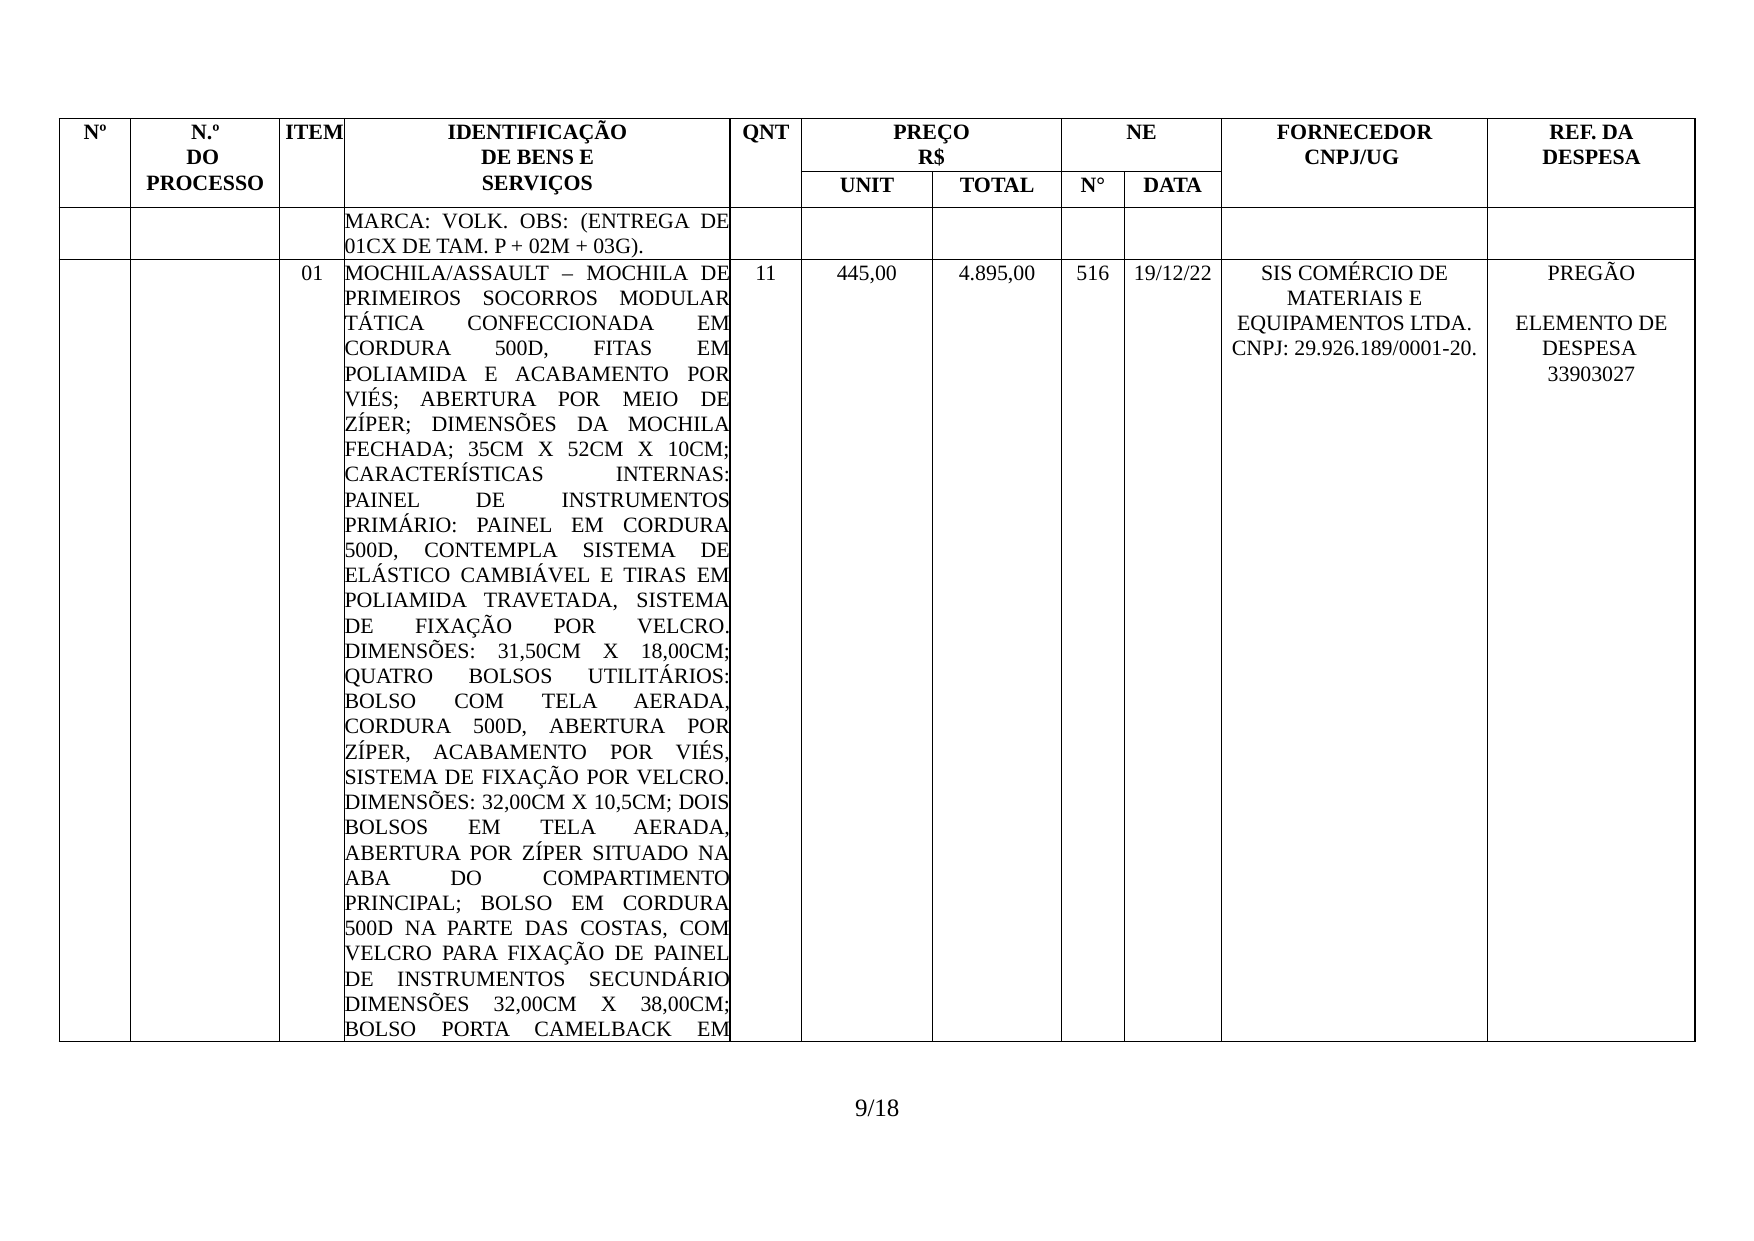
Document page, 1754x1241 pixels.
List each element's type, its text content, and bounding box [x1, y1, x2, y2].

table_cell 445,00 [802, 260, 932, 1041]
table_cell MOCHILA/ASSAULT – MOCHILA DE PRIMEIROS SOCORROS MODULAR TÁTICA CONFECCIONADA EM CORDURA 500D, FITAS EM POLIAMIDA E ACABAMENTO POR VIÉS; ABERTURA POR MEIO DE ZÍPER; DIMENSÕES DA MOCHILA FECHADA; 35CM X 52CM X 10CM; CARACTERÍSTICAS INTERNAS: PAINEL DE INSTRUMENTOS PRIMÁRIO: PAINEL EM CORDURA 500D, CONTEMPLA SISTEMA DE ELÁSTICO CAMBIÁVEL E TIRAS EM POLIAMIDA TRAVETADA, SISTEMA DE FIXAÇÃO POR VELCRO. DIMENSÕES: 31,50CM X 18,00CM; QUATRO BOLSOS UTILITÁRIOS: BOLSO COM TELA AERADA, CORDURA 500D, ABERTURA POR ZÍPER, ACABAMENTO POR VIÉS, SISTEMA DE FIXAÇÃO POR VELCRO. DIMENSÕES: 32,00CM X 10,5CM; DOIS BOLSOS EM TELA AERADA, ABERTURA POR ZÍPER SITUADO NA ABA DO COMPARTIMENTO PRINCIPAL; BOLSO EM CORDURA 500D NA PARTE DAS COSTAS, COM VELCRO PARA FIXAÇÃO DE PAINEL DE INSTRUMENTOS SECUNDÁRIO DIMENSÕES 32,00CM X 38,00CM; BOLSO PORTA CAMELBACK EM [345, 260, 729, 1041]
table_cell [802, 208, 932, 259]
table_header ITEM [280, 119, 344, 207]
table_cell [60, 260, 130, 1041]
table_cell 19/12/22 [1125, 260, 1221, 1041]
table_header NE [1062, 119, 1221, 171]
table_cell [131, 260, 279, 1041]
table_cell [280, 208, 344, 259]
table_header QNT [731, 119, 801, 207]
table_cell [1125, 208, 1221, 259]
table_cell UNIT [802, 172, 932, 207]
table_cell N° [1062, 172, 1124, 207]
table_cell TOTAL [933, 172, 1061, 207]
table_cell [1062, 208, 1124, 259]
table_cell SIS COMÉRCIO DE MATERIAIS E EQUIPAMENTOS LTDA. CNPJ: 29.926.189/0001-20. [1222, 260, 1487, 1041]
table_cell PREGÃO ELEMENTO DE DESPESA 33903027 [1488, 260, 1694, 1041]
table_cell MARCA: VOLK. OBS: (ENTREGA DE 01CX DE TAM. P + 02M + 03G). [345, 208, 729, 259]
table_cell 01 [280, 260, 344, 1041]
table_header REF. DA DESPESA [1488, 119, 1694, 207]
table_cell DATA [1125, 172, 1221, 207]
table_cell [1488, 208, 1694, 259]
table_header N.º DO PROCESSO [131, 119, 279, 207]
table_cell 516 [1062, 260, 1124, 1041]
table_header Nº [60, 119, 130, 207]
table_cell [731, 208, 801, 259]
table_header PREÇO R$ [802, 119, 1061, 171]
table_cell [933, 208, 1061, 259]
table_header FORNECEDOR CNPJ/UG [1222, 119, 1487, 207]
table_cell [1222, 208, 1487, 259]
table_cell 4.895,00 [933, 260, 1061, 1041]
table_cell [60, 208, 130, 259]
table_cell 11 [731, 260, 801, 1041]
table_cell [131, 208, 279, 259]
table_header IDENTIFICAÇÃO DE BENS E SERVIÇOS [345, 119, 729, 207]
